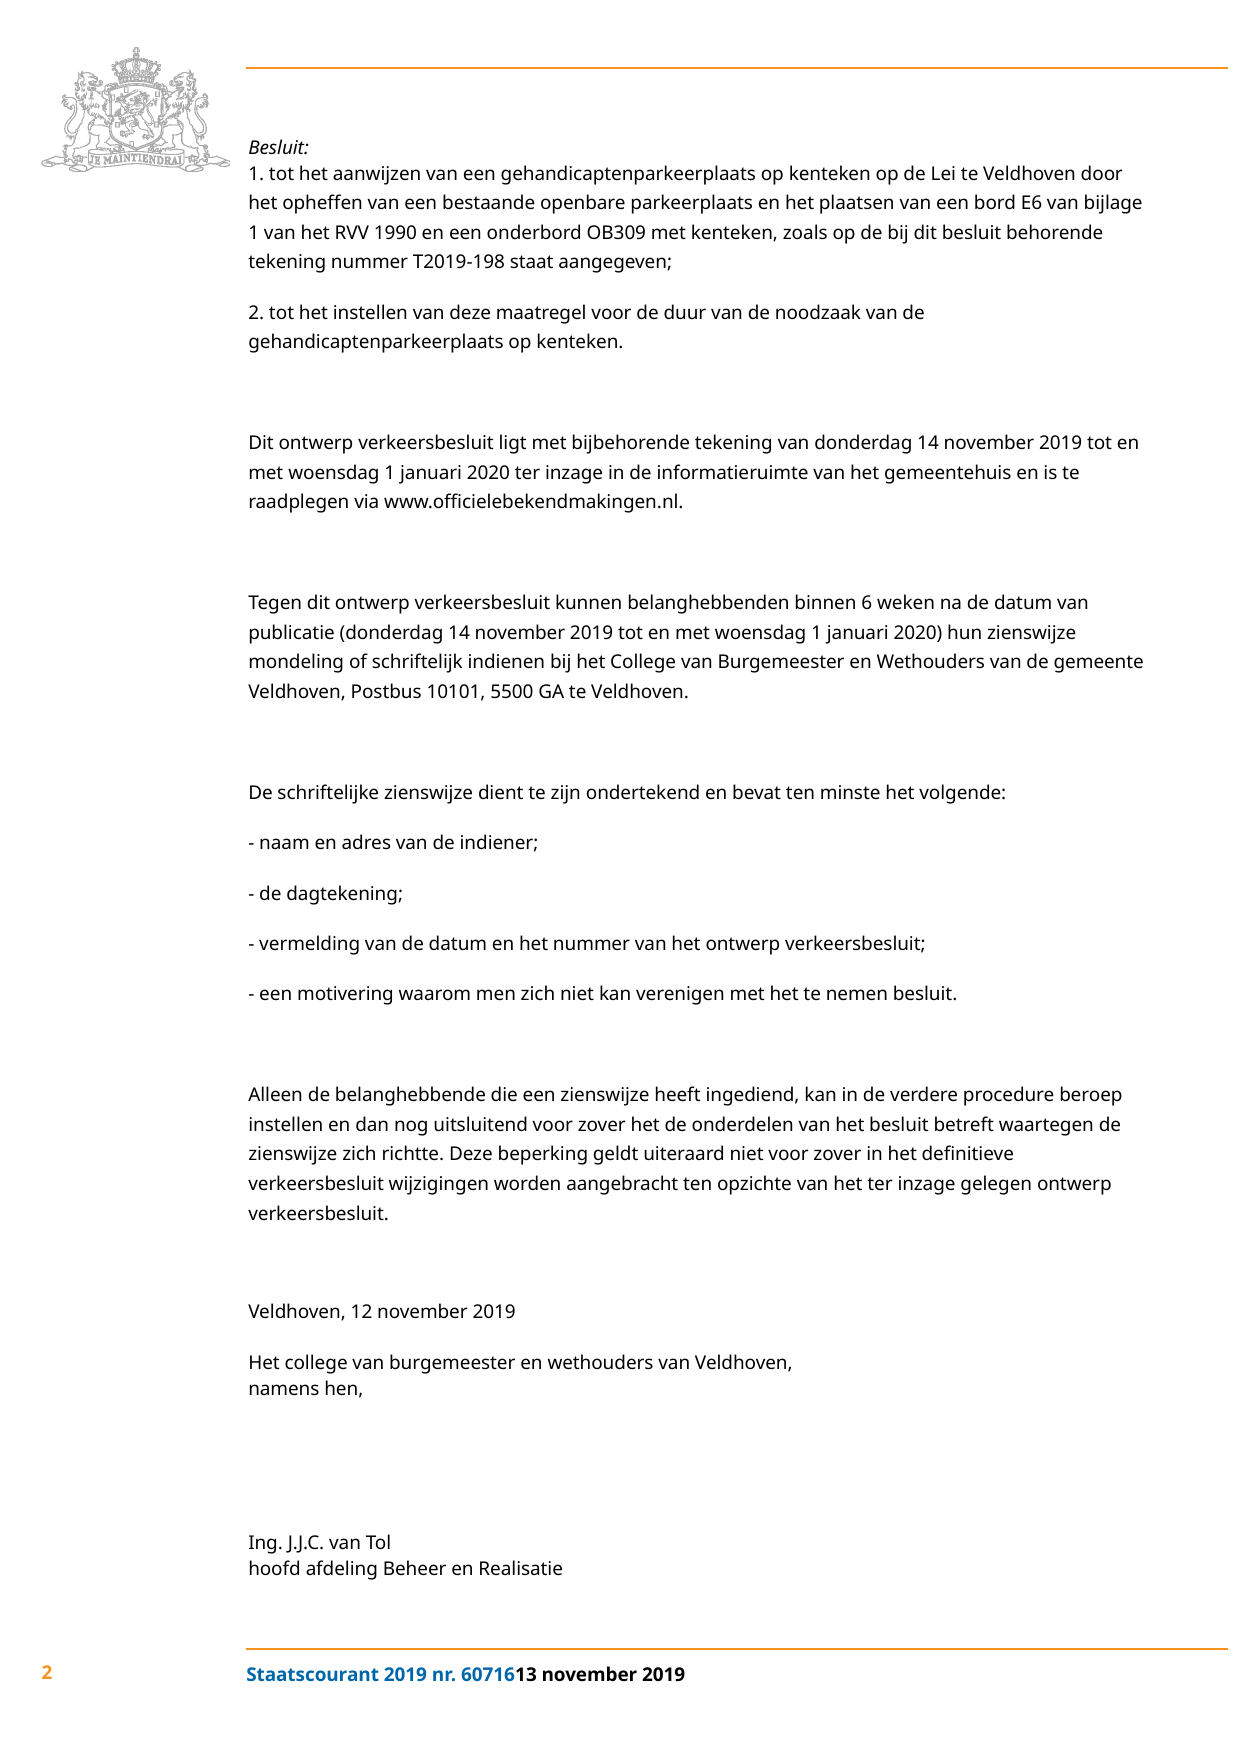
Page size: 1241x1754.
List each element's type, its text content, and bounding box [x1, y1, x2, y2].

text Tegen dit ontwerp verkeersbesluit kunnen belanghebbenden binnen 6 weken na de datum van publicatie (donderdag 14 november 2019 tot en met woensdag 1 januari 2020) hun zienswijze mondeling of schriftelijk indienen bij het College van Burgemeester en Wethouders van de gemeente Veldhoven, Postbus 10101, 5500 GA te Veldhoven. [248, 589, 1152, 704]
picture [41, 47, 231, 172]
text - de dagtekening; [248, 880, 1152, 906]
text Besluit: [248, 134, 1152, 160]
text Veldhoven, 12 november 2019 [248, 1298, 1152, 1324]
text 1. tot het aanwijzen van een gehandicaptenparkeerplaats op kenteken op de Lei te Veldhoven door het opheffen van een bestaande openbare parkeerplaats en het plaatsen van een bord E6 van bijlage 1 van het RVV 1990 en een onderbord OB309 met kenteken, zoals op de bij dit besluit behorende tekening nummer T2019-198 staat aangegeven; [248, 160, 1152, 274]
text - een motivering waarom men zich niet kan verenigen met het te nemen besluit. [248, 981, 1152, 1006]
text hoofd afdeling Beheer en Realisatie [248, 1555, 1152, 1581]
text namens hen, [248, 1375, 1152, 1401]
text - naam en adres van de indiener; [248, 829, 1152, 855]
text Het college van burgemeester en wethouders van Veldhoven, [248, 1349, 1152, 1375]
text Ing. J.J.C. van Tol [248, 1529, 1152, 1555]
text 2. tot het instellen van deze maatregel voor de duur van de noodzaak van de gehandicaptenparkeerplaats op kenteken. [248, 299, 1152, 354]
text Alleen de belanghebbende die een zienswijze heeft ingediend, kan in de verdere procedure beroep instellen en dan nog uitsluitend voor zover het de onderdelen van het besluit betreft waartegen de zienswijze zich richtte. Deze beperking geldt uiteraard niet voor zover in het definitieve verkeersbesluit wijzigingen worden aangebracht ten opzichte van het ter inzage gelegen ontwerp verkeersbesluit. [248, 1081, 1152, 1226]
text - vermelding van de datum en het nummer van het ontwerp verkeersbesluit; [248, 930, 1152, 956]
text Dit ontwerp verkeersbesluit ligt met bijbehorende tekening van donderdag 14 november 2019 tot en met woensdag 1 januari 2020 ter inzage in de informatieruimte van het gemeentehuis en is te raadplegen via www.officielebekendmakingen.nl. [248, 429, 1152, 514]
text De schriftelijke zienswijze dient te zijn ondertekend en bevat ten minste het volgende: [248, 779, 1152, 805]
